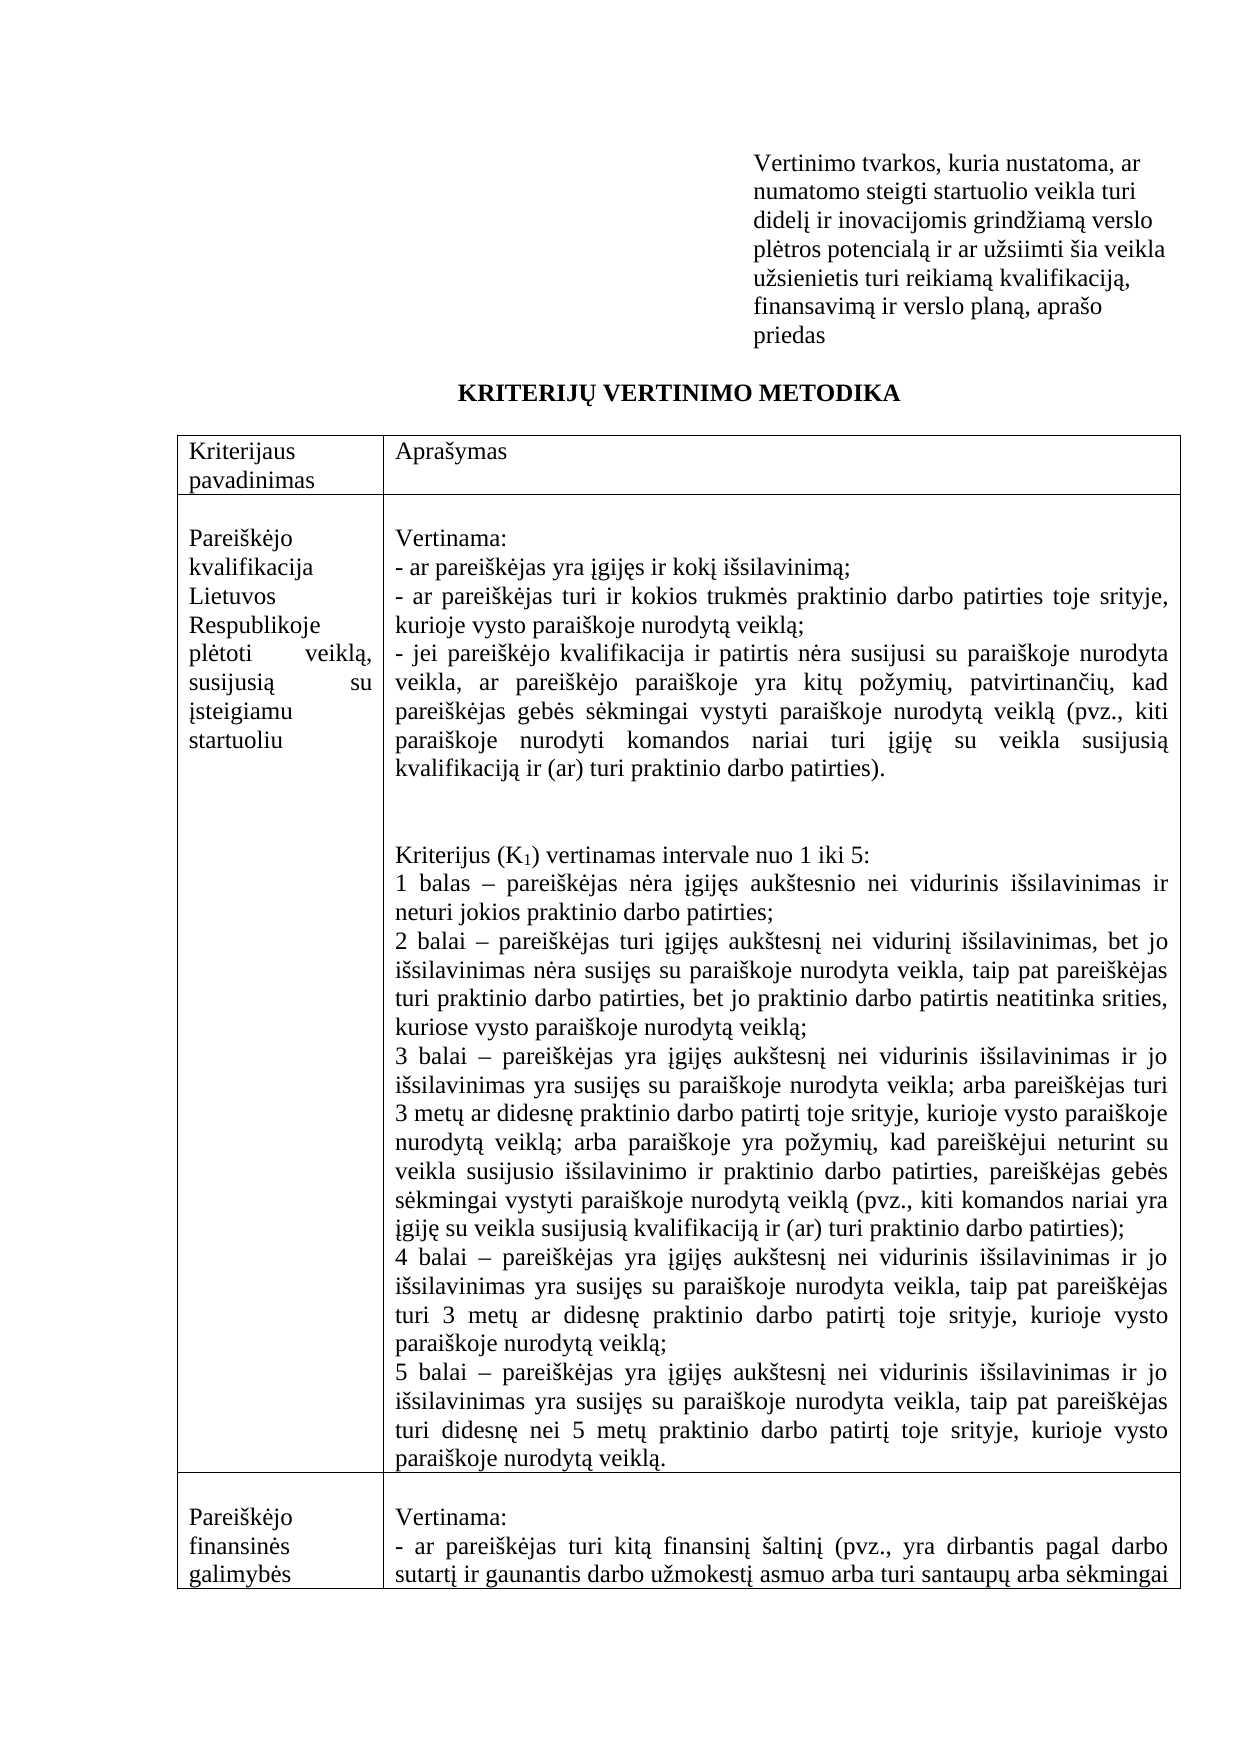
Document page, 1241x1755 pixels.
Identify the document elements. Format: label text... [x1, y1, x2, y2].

table_header Kriterijaus pavadinimas [178, 436, 383, 494]
table_cell Vertinama: - ar pareiškėjas yra įgijęs ir kokį išsilavinimą; - ar pareiškėjas turi ir kokios trukmės praktinio darbo patirties toje srityje, kurioje vysto paraiškoje nurodytą veiklą; - jei pareiškėjo kvalifikacija ir patirtis nėra susijusi su paraiškoje nurodyta veikla, ar pareiškėjo paraiškoje yra kitų požymių, patvirtinančių, kad pareiškėjas gebės sėkmingai vystyti paraiškoje nurodytą veiklą (pvz., kiti paraiškoje nurodyti komandos nariai turi įgiję su veikla susijusią kvalifikaciją ir (ar) turi praktinio darbo patirties). Kriterijus (K1) vertinamas intervale nuo 1 iki 5: 1 balas – pareiškėjas nėra įgijęs aukštesnio nei vidurinis išsilavinimas ir neturi jokios praktinio darbo patirties; 2 balai – pareiškėjas turi įgijęs aukštesnį nei vidurinį išsilavinimas, bet jo išsilavinimas nėra susijęs su paraiškoje nurodyta veikla, taip pat pareiškėjas turi praktinio darbo patirties, bet jo praktinio darbo patirtis neatitinka srities, kuriose vysto paraiškoje nurodytą veiklą; 3 balai – pareiškėjas yra įgijęs aukštesnį nei vidurinis išsilavinimas ir jo išsilavinimas yra susijęs su paraiškoje nurodyta veikla; arba pareiškėjas turi 3 metų ar didesnę praktinio darbo patirtį toje srityje, kurioje vysto paraiškoje nurodytą veiklą; arba paraiškoje yra požymių, kad pareiškėjui neturint su veikla susijusio išsilavinimo ir praktinio darbo patirties, pareiškėjas gebės sėkmingai vystyti paraiškoje nurodytą veiklą (pvz., kiti komandos nariai yra įgiję su veikla susijusią kvalifikaciją ir (ar) turi praktinio darbo patirties); 4 balai – pareiškėjas yra įgijęs aukštesnį nei vidurinis išsilavinimas ir jo išsilavinimas yra susijęs su paraiškoje nurodyta veikla, taip pat pareiškėjas turi 3 metų ar didesnę praktinio darbo patirtį toje srityje, kurioje vysto paraiškoje nurodytą veiklą; 5 balai – pareiškėjas yra įgijęs aukštesnį nei vidurinis išsilavinimas ir jo išsilavinimas yra susijęs su paraiškoje nurodyta veikla, taip pat pareiškėjas turi didesnę nei 5 metų praktinio darbo patirtį toje srityje, kurioje vysto paraiškoje nurodytą veiklą. [384, 495, 1180, 1472]
text numatomo steigti startuolio veikla turi [753, 176, 1181, 205]
table_cell Pareiškėjo kvalifikacija Lietuvos Respublikoje plėtoti veiklą, susijusią su įsteigiamu startuoliu [178, 495, 383, 1472]
table_cell Vertinama: - ar pareiškėjas turi kitą finansinį šaltinį (pvz., yra dirbantis pagal darbo sutartį ir gaunantis darbo užmokestį asmuo arba turi santaupų arba sėkmingai [384, 1473, 1180, 1588]
text finansavimą ir verslo planą, aprašo [753, 291, 1181, 320]
text priedas [753, 320, 1181, 349]
text Vertinimo tvarkos, kuria nustatoma, ar [753, 148, 1181, 176]
table_cell Pareiškėjo finansinės galimybės [178, 1473, 383, 1588]
text plėtros potencialą ir ar užsiimti šia veikla [753, 234, 1181, 263]
text didelį ir inovacijomis grindžiamą verslo [753, 205, 1181, 234]
table_header Aprašymas [384, 436, 1180, 494]
text užsienietis turi reikiamą kvalifikaciją, [753, 263, 1181, 291]
text Kriterijų vertinimo METODIKA [177, 378, 1181, 406]
